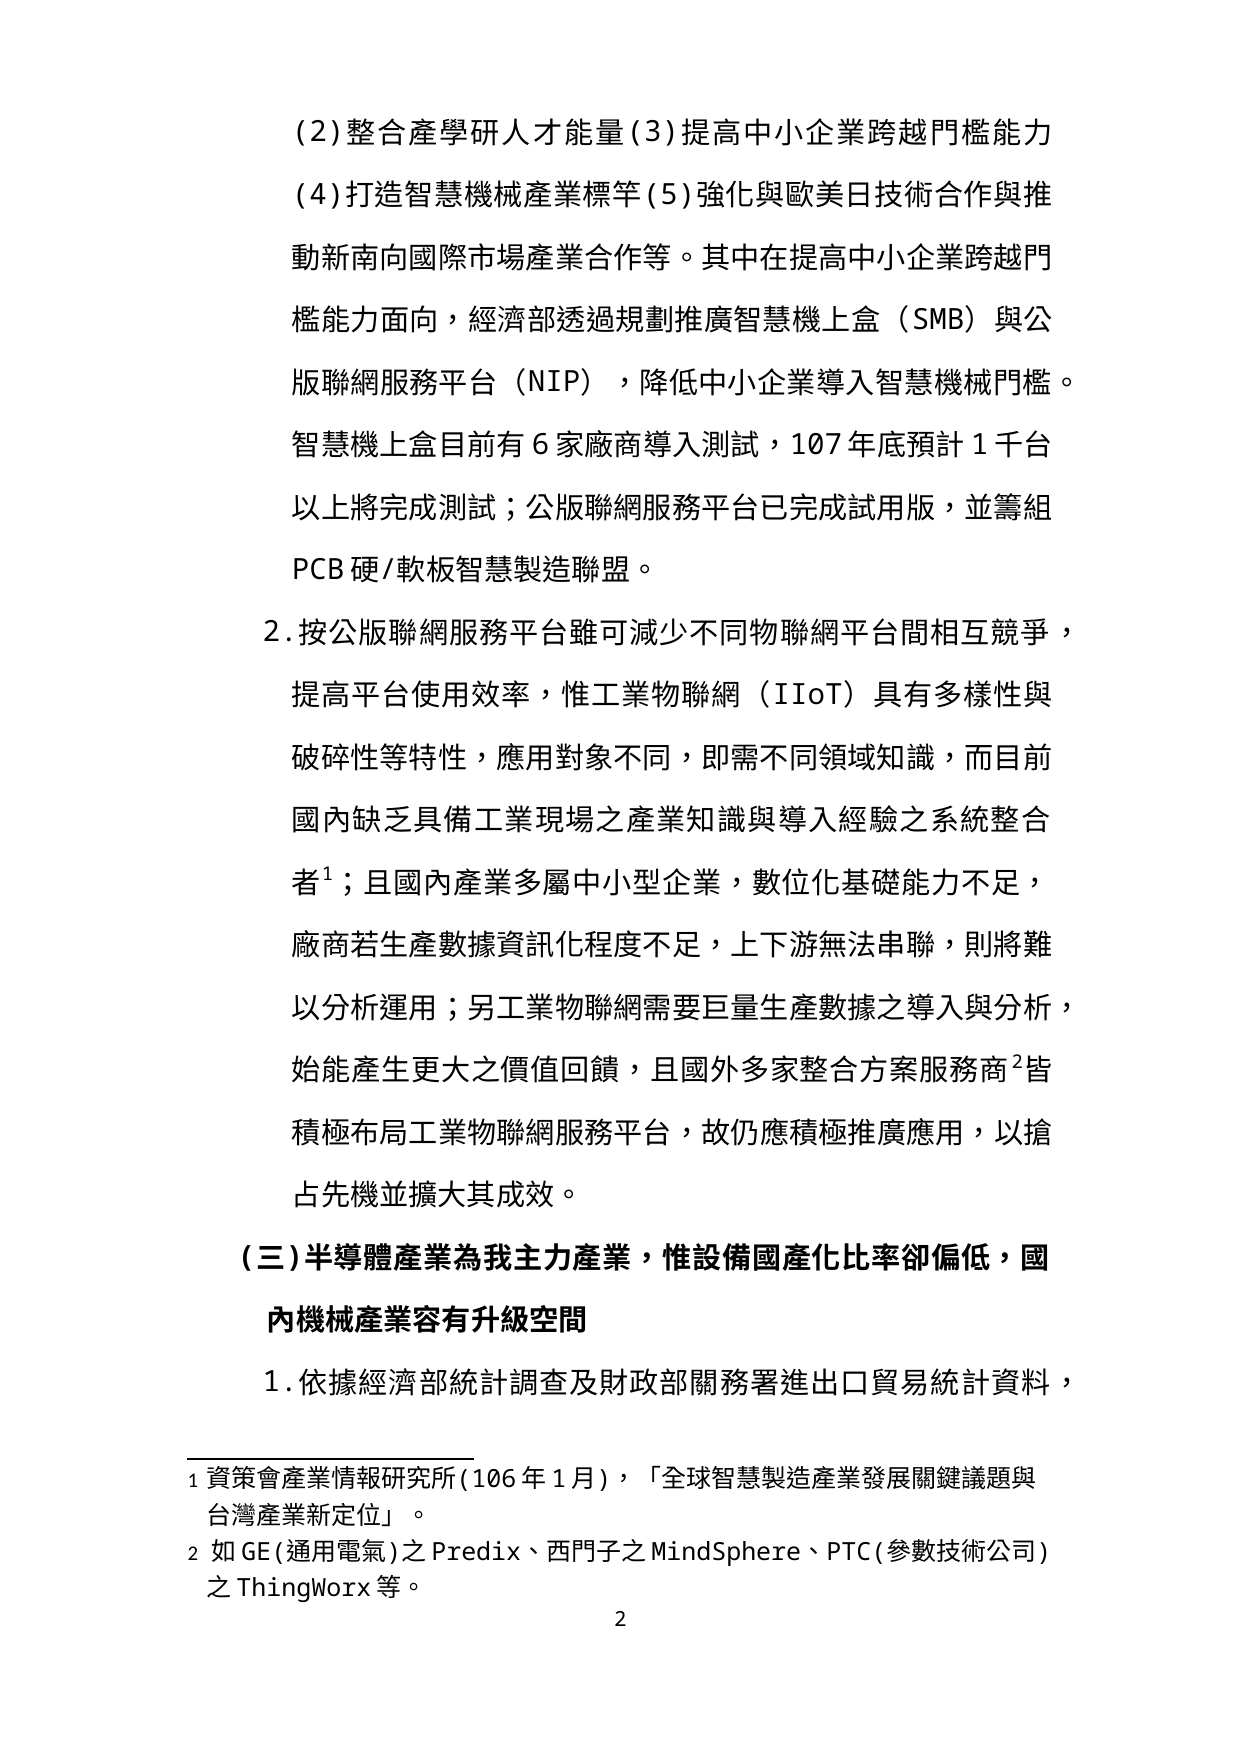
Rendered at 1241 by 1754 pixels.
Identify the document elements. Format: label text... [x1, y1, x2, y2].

text 資策會產業情報研究所(106年1月)，「全球智慧製造產業發展關鍵議題與台灣產業新定位」。 [187, 1459, 1053, 1531]
text 如GE(通用電氣)之Predix、西門子之MindSphere、PTC(參數技術公司)之ThingWorx等。 [187, 1531, 1053, 1604]
text 1.依據經濟部統計調查及財政部關務署進出口貿易統計資料，106年度國內機械設備需求為1兆3,172億餘元，其中國產比率僅19.84%，較100年度之24.43%為低。尤其106年度國內半導體設備需求為4,225億餘元，其中國產比率僅9.95%，亦較100年度之11.42%為低，顯示國內半導體廠商多採用國外設備廠商之產品。(詳附表7-2-3；7-2-4) [262, 1339, 1053, 1401]
text 2.按公版聯網服務平台雖可減少不同物聯網平台間相互競爭，提高平台使用效率，惟工業物聯網（IIoT）具有多樣性與破碎性等特性，應用對象不同，即需不同領域知識，而目前國內缺乏具備工業現場之產業知識與導入經驗之系統整合者；且國內產業多屬中小型企業，數位化基礎能力不足，廠商若生產數據資訊化程度不足，上下游無法串聯，則將難以分析運用；另工業物聯網需要巨量生產數據之導入與分析，始能產生更大之價值回饋，且國外多家整合方案服務商皆積極布局工業物聯網服務平台，故仍應積極推廣應用，以搶占先機並擴大其成效。 [262, 589, 1053, 1214]
text 1.智慧機械目前之推動成效，包括：(1)打造智慧機械之都(2)整合產學研人才能量(3)提高中小企業跨越門檻能力(4)打造智慧機械產業標竿(5)強化與歐美日技術合作與推動新南向國際市場產業合作等。其中在提高中小企業跨越門檻能力面向，經濟部透過規劃推廣智慧機上盒（SMB）與公版聯網服務平台（NIP），降低中小企業導入智慧機械門檻。智慧機上盒目前有6家廠商導入測試，107年底預計1千台以上將完成測試；公版聯網服務平台已完成試用版，並籌組PCB硬/軟板智慧製造聯盟。 [262, 89, 1053, 589]
text (三)半導體產業為我主力產業，惟設備國產化比率卻偏低，國內機械產業容有升級空間 [237, 1214, 1053, 1339]
